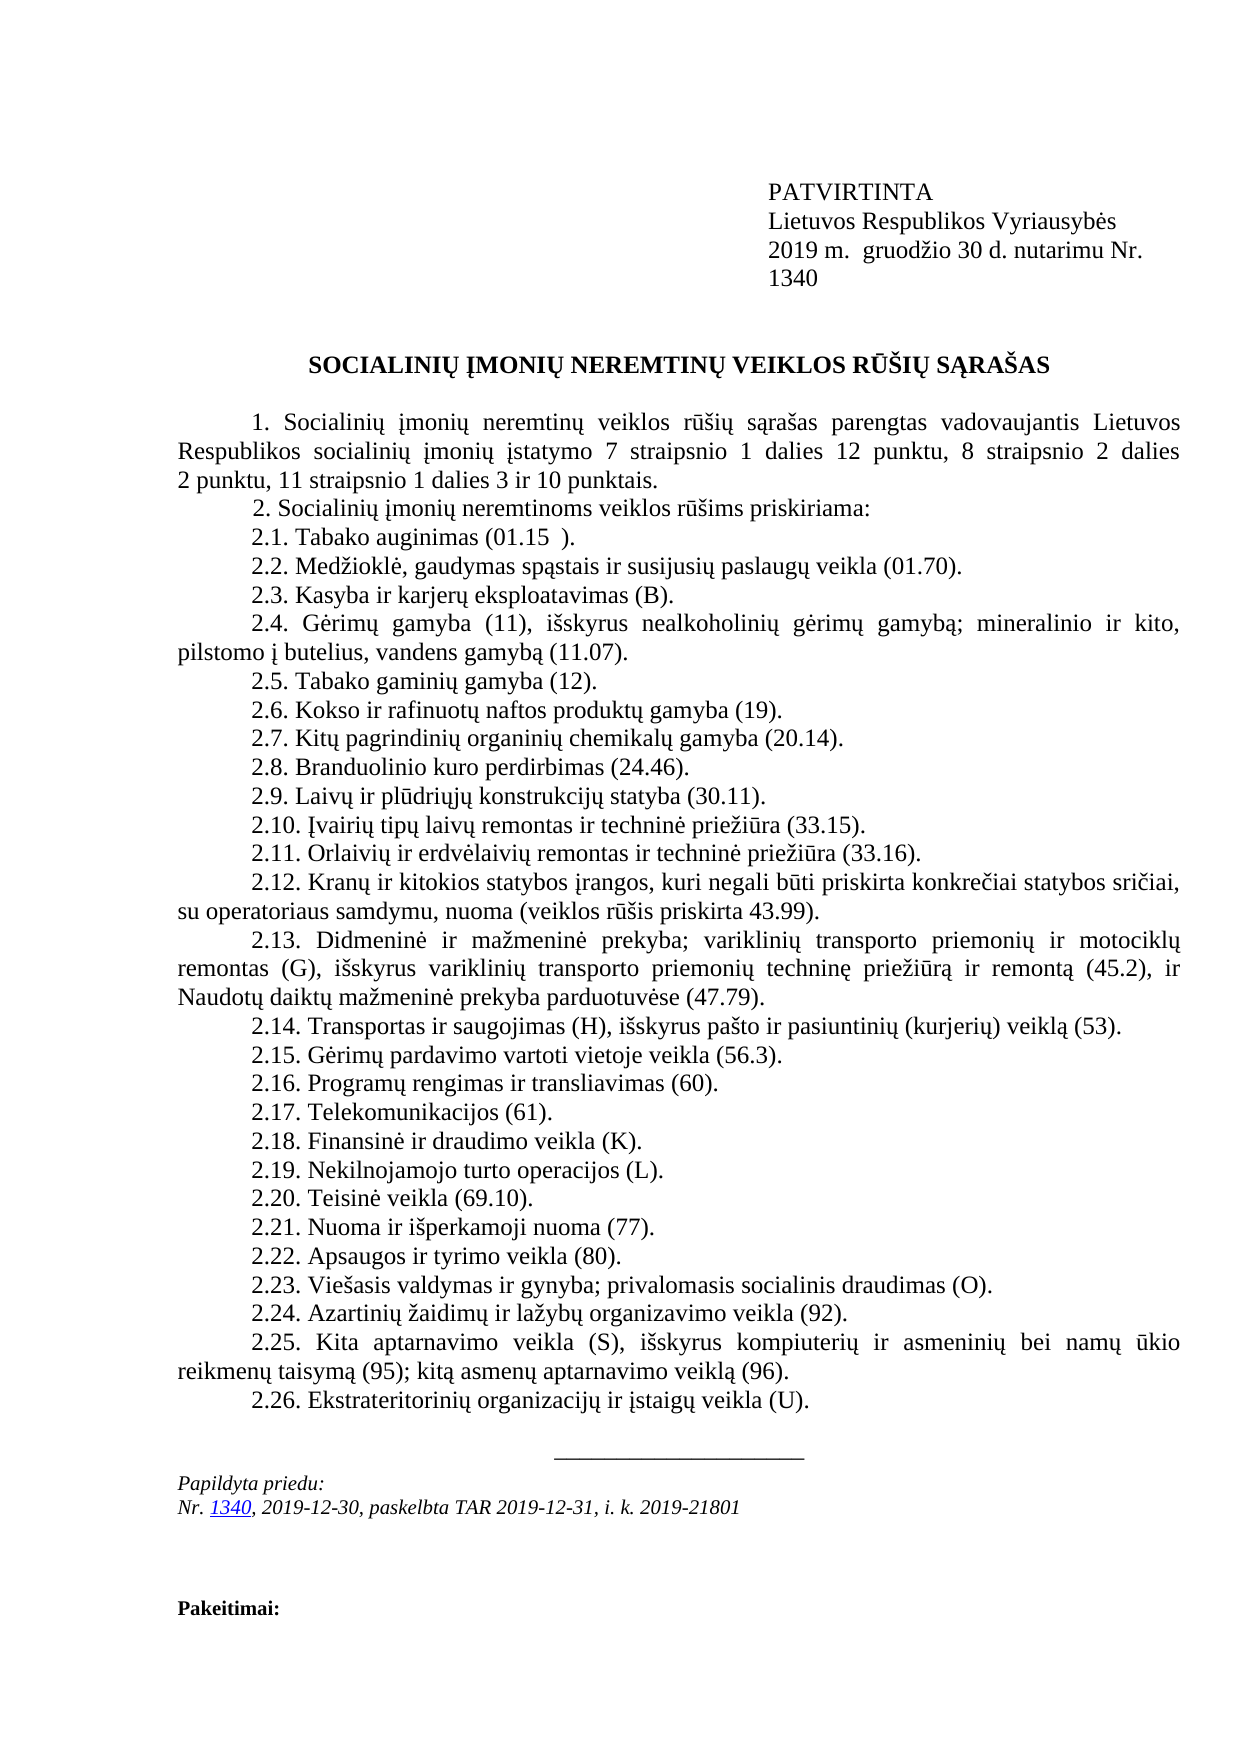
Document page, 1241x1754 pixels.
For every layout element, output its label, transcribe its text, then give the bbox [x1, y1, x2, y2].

text 2.17. Telekomunikacijos (61). [177, 1097, 1181, 1126]
text Pakeitimai: [177, 1596, 1181, 1620]
text 2.22. Apsaugos ir tyrimo veikla (80). [177, 1241, 1181, 1270]
text 2.2. Medžioklė, gaudymas spąstais ir susijusių paslaugų veikla (01.70). [177, 551, 1181, 580]
text 2.4. Gėrimų gamyba (11), išskyrus nealkoholinių gėrimų gamybą; mineralinio ir kito, pilstomo į butelius, vandens gamybą (11.07). [177, 608, 1181, 666]
text 2.9. Laivų ir plūdriųjų konstrukcijų statyba (30.11). [177, 781, 1181, 810]
text 2.7. Kitų pagrindinių organinių chemikalų gamyba (20.14). [177, 723, 1181, 752]
text 2.6. Kokso ir rafinuotų naftos produktų gamyba (19). [177, 695, 1181, 723]
text Nr. 1340, 2019-12-30, paskelbta TAR 2019-12-31, i. k. 2019-21801 [177, 1495, 1181, 1519]
text 2.18. Finansinė ir draudimo veikla (K). [177, 1126, 1181, 1155]
text 2.23. Viešasis valdymas ir gynyba; privalomasis socialinis draudimas (O). [177, 1270, 1181, 1298]
text 2.14. Transportas ir saugojimas (H), išskyrus pašto ir pasiuntinių (kurjerių) veiklą (53). [177, 1011, 1181, 1040]
text 2.26. Ekstrateritorinių organizacijų ir įstaigų veikla (U). [177, 1385, 1181, 1413]
text 2.3. Kasyba ir karjerų eksploatavimas (B). [177, 580, 1181, 608]
text Papildyta priedu: [177, 1471, 1181, 1495]
text 2.11. Orlaivių ir erdvėlaivių remontas ir techninė priežiūra (33.16). [177, 838, 1181, 867]
text 2.12. Kranų ir kitokios statybos įrangos, kuri negali būti priskirta konkrečiai statybos sričiai, su operatoriaus samdymu, nuoma (veiklos rūšis priskirta 43.99). [177, 867, 1181, 925]
text 2.10. Įvairių tipų laivų remontas ir techninė priežiūra (33.15). [177, 810, 1181, 838]
text 2.25. Kita aptarnavimo veikla (S), išskyrus kompiuterių ir asmeninių bei namų ūkio reikmenų taisymą (95); kitą asmenų aptarnavimo veiklą (96). [177, 1327, 1181, 1385]
text 2.13. Didmeninė ir mažmeninė prekyba; variklinių transporto priemonių ir motociklų remontas (G), išskyrus variklinių transporto priemonių techninę priežiūrą ir remontą (45.2), ir Naudotų daiktų mažmeninė prekyba parduotuvėse (47.79). [177, 925, 1181, 1011]
text 1. Socialinių įmonių neremtinų veiklos rūšių sąrašas parengtas vadovaujantis Lietuvos Respublikos socialinių įmonių įstatymo 7 straipsnio 1 dalies 12 punktu, 8 straipsnio 2 dalies 2 punktu, 11 straipsnio 1 dalies 3 ir 10 punktais. [177, 407, 1181, 493]
text 2.24. Azartinių žaidimų ir lažybų organizavimo veikla (92). [177, 1298, 1181, 1327]
text 2.20. Teisinė veikla (69.10). [177, 1183, 1181, 1212]
text 2.8. Branduolinio kuro perdirbimas (24.46). [177, 752, 1181, 781]
text –––––––––––––––––––– [177, 1442, 1181, 1471]
text 2.16. Programų rengimas ir transliavimas (60). [177, 1068, 1181, 1097]
text 2.1. Tabako auginimas (01.15). [177, 522, 1181, 551]
text SOCIALINIŲ ĮMONIŲ NEREMTINŲ VEIKLOS RŪŠIŲ SĄRAŠAS [177, 350, 1181, 378]
text PATVIRTINTA Lietuvos Respublikos Vyriausybės 2019 m. gruodžio 30 d. nutarimu Nr. 1340 [768, 177, 1181, 292]
text 2. Socialinių įmonių neremtinoms veiklos rūšims priskiriama: [252, 493, 1181, 522]
text 2.5. Tabako gaminių gamyba (12). [177, 666, 1181, 695]
text 2.19. Nekilnojamojo turto operacijos (L). [177, 1155, 1181, 1183]
text 2.15. Gėrimų pardavimo vartoti vietoje veikla (56.3). [177, 1040, 1181, 1068]
text 2.21. Nuoma ir išperkamoji nuoma (77). [177, 1212, 1181, 1241]
